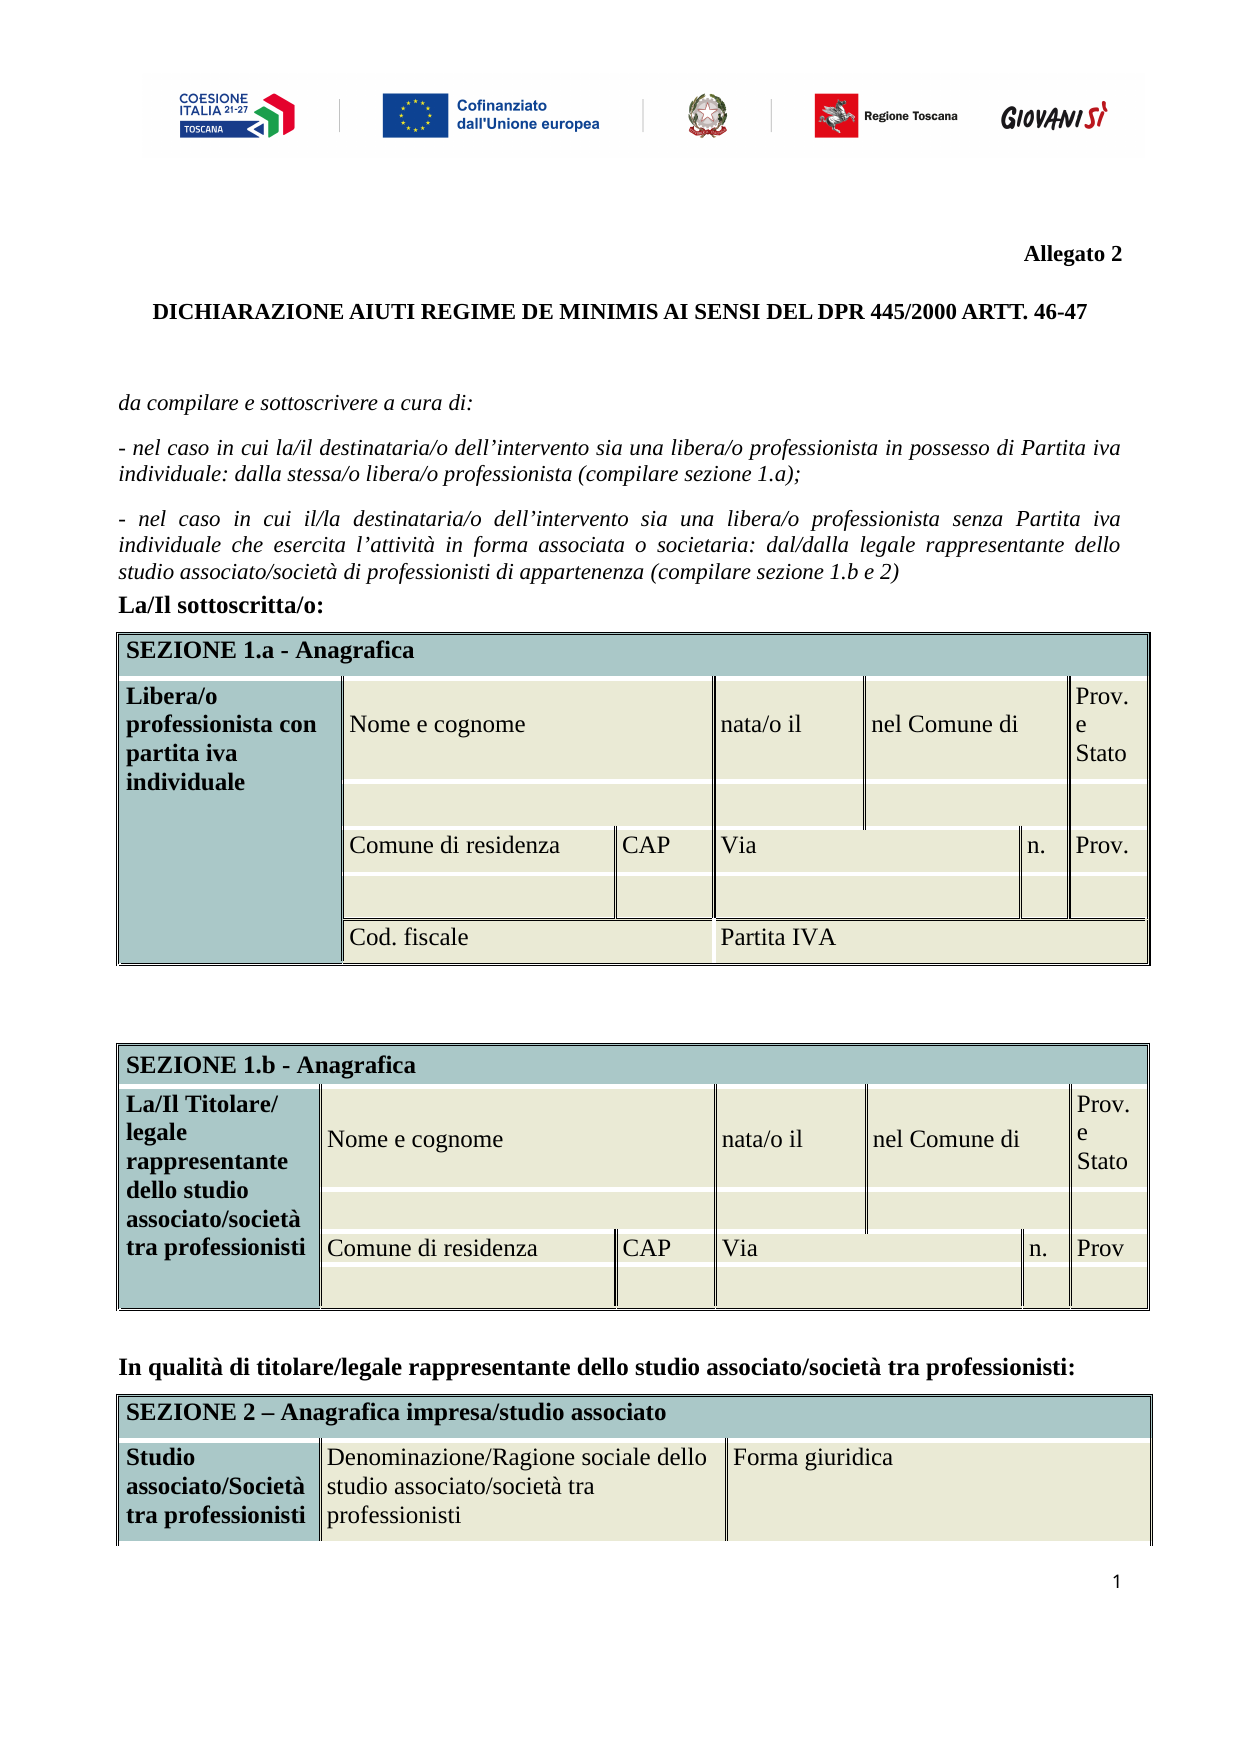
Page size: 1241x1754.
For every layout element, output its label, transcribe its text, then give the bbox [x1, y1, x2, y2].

table_cell Forma giuridica [728, 1443, 1150, 1541]
table_header SEZIONE 1.b - Anagrafica [119, 1046, 1147, 1084]
table_cell Studio associato/Società tra professionisti [119, 1443, 319, 1541]
table_cell [868, 1192, 1069, 1229]
table_cell nel Comune di [868, 1089, 1069, 1187]
table_cell CAP [618, 1234, 714, 1262]
table_cell [1023, 1267, 1070, 1308]
table_cell [1072, 1192, 1147, 1229]
table_cell [1071, 876, 1147, 917]
table_cell Prov. [1071, 830, 1147, 871]
table_cell [1071, 784, 1147, 826]
picture [142, 73, 1145, 158]
table_cell Libera/o professionista con partita iva individuale [119, 681, 343, 963]
table_cell Nome e cognome [322, 1089, 714, 1187]
table_cell [866, 784, 1067, 826]
table_cell [322, 1192, 714, 1229]
table_cell nata/o il [716, 681, 863, 779]
table_cell [716, 876, 1019, 917]
table_cell [1070, 1267, 1147, 1308]
table_cell [344, 784, 712, 826]
table_cell [716, 784, 863, 826]
table_cell [715, 1267, 1022, 1308]
table_cell n. [1024, 1234, 1069, 1262]
subtitle Allegato 2 [118, 241, 1122, 267]
table_cell nel Comune di [866, 681, 1067, 779]
table_cell nata/o il [717, 1089, 865, 1187]
table_cell Via [717, 1234, 1021, 1262]
text - nel caso in cui la/il destinataria/o dell’intervento sia una libera/o professionista in possesso di Partita iva individuale: dalla stessa/o libera/o professionista (compilare sezione 1.a); [118, 434, 1122, 487]
table_cell Cod. fiscale [343, 921, 712, 963]
table_cell [1022, 876, 1067, 917]
table_cell [320, 1267, 616, 1308]
table_cell Prov [1072, 1234, 1147, 1262]
text In qualità di titolare/legale rappresentante dello studio associato/società tra professionisti: [118, 1352, 1122, 1381]
table_header SEZIONE 2 – Anagrafica impresa/studio associato [119, 1397, 1150, 1438]
subtitle DICHIARAZIONE AIUTI REGIME DE MINIMIS AI SENSI DEL DPR 445/2000 ARTT. 46-47 [118, 298, 1122, 324]
table_cell Prov. e Stato [1072, 1089, 1147, 1187]
table_cell CAP [617, 830, 712, 871]
table_header SEZIONE 1.a - Anagrafica [119, 635, 1147, 676]
table_cell [344, 876, 614, 917]
table_cell Partita IVA [716, 918, 1147, 963]
table_cell Comune di residenza [322, 1234, 614, 1262]
subtitle da compilare e sottoscrivere a cura di: [118, 389, 1122, 416]
text - nel caso in cui il/la destinataria/o dell’intervento sia una libera/o professionista senza Partita iva individuale che esercita l’attività in forma associata o societaria: dal/dalla legale rappresentante dello studio associato/società di professionisti di appartenenza (compilare sezione 1.b e 2) [118, 505, 1122, 584]
table_cell [617, 876, 712, 917]
table_cell Comune di residenza [344, 830, 614, 871]
table_cell Denominazione/Ragione sociale dello studio associato/società tra professionisti [322, 1443, 725, 1541]
table_cell n. [1022, 830, 1067, 871]
table_cell La/Il Titolare/ legale rappresentante dello studio associato/società tra professionisti [119, 1089, 320, 1308]
table_cell Via [716, 830, 1019, 871]
text La/Il sottoscritta/o: [118, 591, 1122, 619]
table_cell Prov. e Stato [1071, 681, 1147, 779]
table_cell [616, 1267, 715, 1308]
table_cell Nome e cognome [344, 681, 712, 779]
table_cell [717, 1192, 865, 1229]
